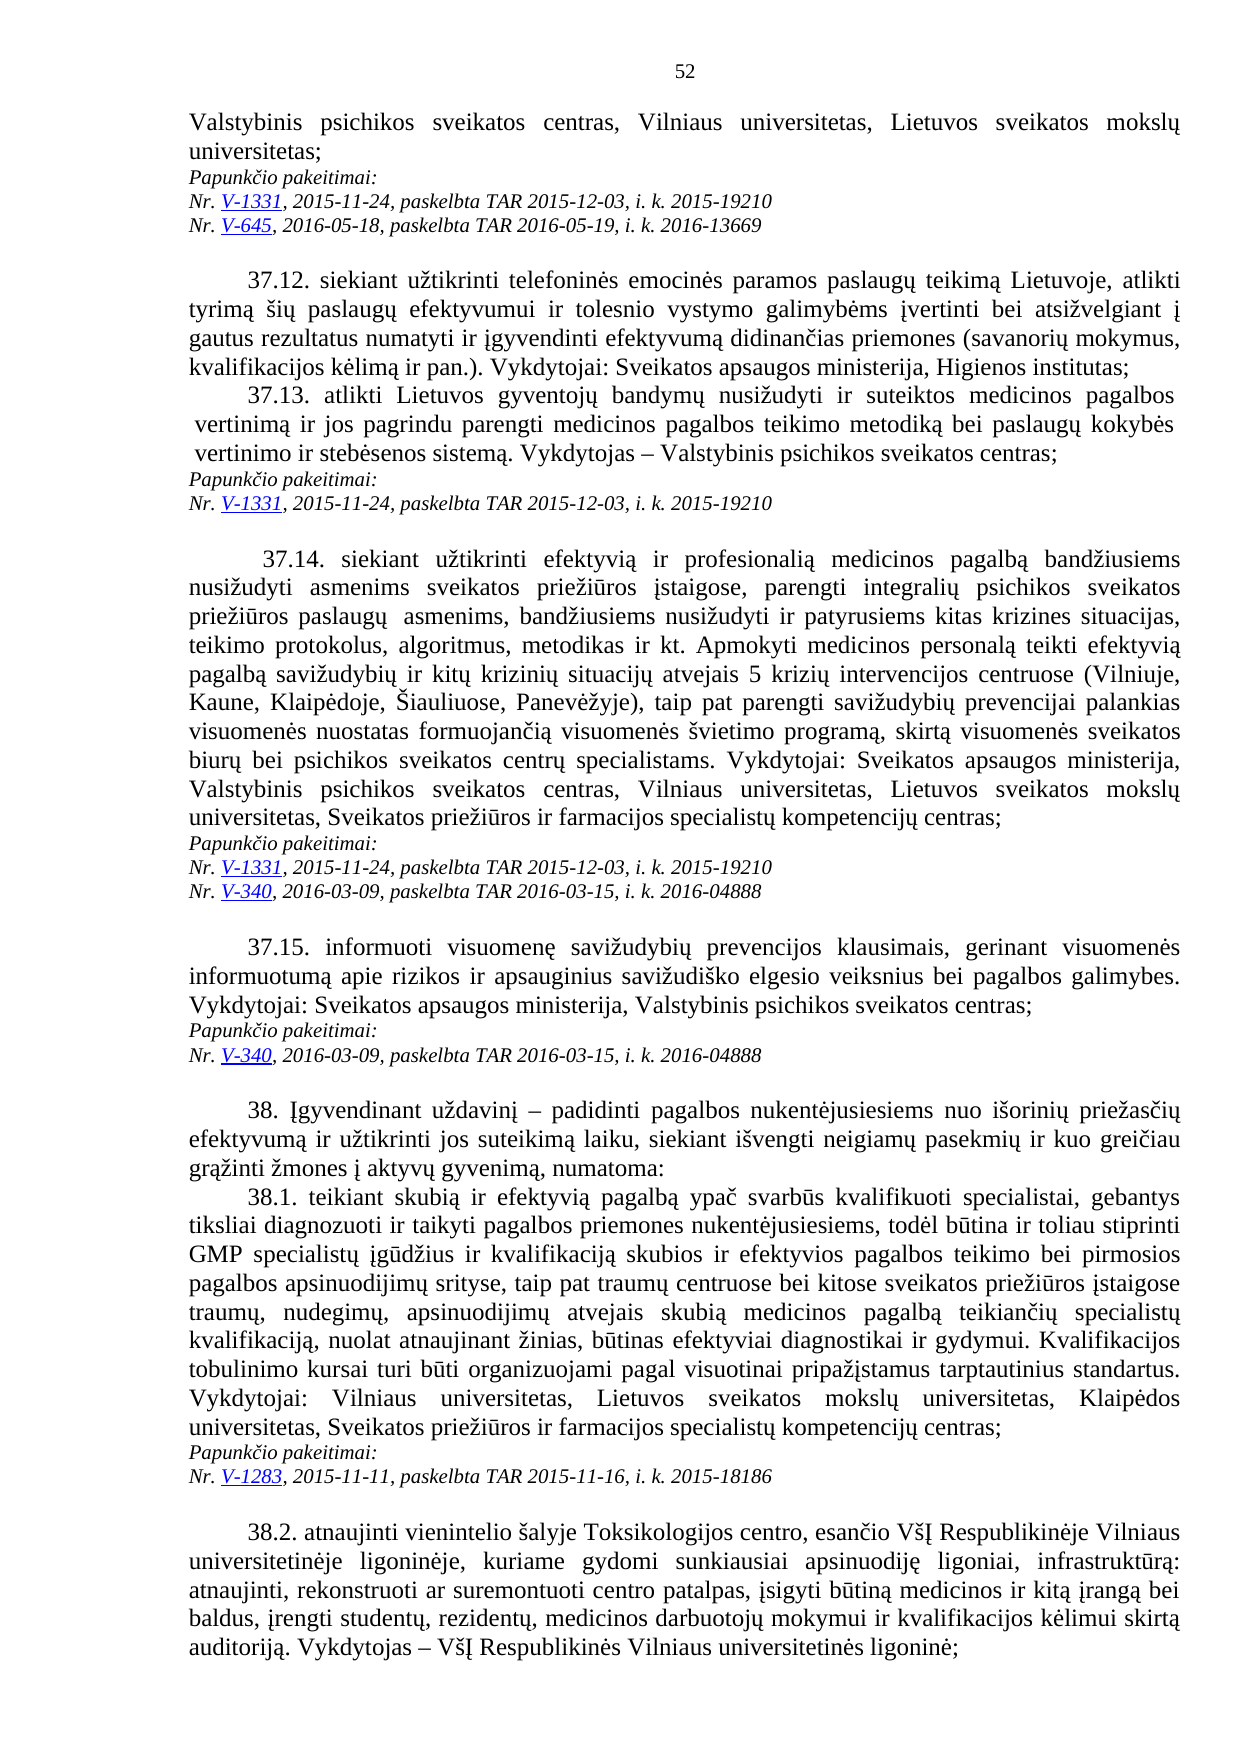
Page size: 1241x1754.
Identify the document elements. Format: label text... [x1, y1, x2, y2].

text Nr. V-1331, 2015-11-24, paskelbta TAR 2015-12-03, i. k. 2015-19210 [188, 491, 1181, 515]
text 37.12. siekiant užtikrinti telefoninės emocinės paramos paslaugų teikimą Lietuvoje, atlikti tyrimą šių paslaugų efektyvumui ir tolesnio vystymo galimybėms įvertinti bei atsižvelgiant į gautus rezultatus numatyti ir įgyvendinti efektyvumą didinančias priemones (savanorių mokymus, kvalifikacijos kėlimą ir pan.). Vykdytojai: Sveikatos apsaugos ministerija, Higienos institutas; [188, 266, 1181, 381]
text Nr. V-340, 2016-03-09, paskelbta TAR 2016-03-15, i. k. 2016-04888 [188, 1042, 1181, 1067]
text Valstybinis psichikos sveikatos centras, Vilniaus universitetas, Lietuvos sveikatos mokslų universitetas; [188, 107, 1181, 165]
text 37.13. atlikti Lietuvos gyventojų bandymų nusižudyti ir suteiktos medicinos pagalbos vertinimą ir jos pagrindu parengti medicinos pagalbos teikimo metodiką bei paslaugų kokybės vertinimo ir stebėsenos sistemą. Vykdytojas – Valstybinis psichikos sveikatos centras; [194, 381, 1175, 467]
text Nr. V-1331, 2015-11-24, paskelbta TAR 2015-12-03, i. k. 2015-19210 [188, 855, 1181, 879]
text 37.14. siekiant užtikrinti efektyvią ir profesionalią medicinos pagalbą bandžiusiems nusižudyti asmenims sveikatos priežiūros įstaigose, parengti integralių psichikos sveikatos priežiūros paslaugų asmenims, bandžiusiems nusižudyti ir patyrusiems kitas krizines situacijas, teikimo protokolus, algoritmus, metodikas ir kt. Apmokyti medicinos personalą teikti efektyvią pagalbą savižudybių ir kitų krizinių situacijų atvejais 5 krizių intervencijos centruose (Vilniuje, Kaune, Klaipėdoje, Šiauliuose, Panevėžyje), taip pat parengti savižudybių prevencijai palankias visuomenės nuostatas formuojančią visuomenės švietimo programą, skirtą visuomenės sveikatos biurų bei psichikos sveikatos centrų specialistams. Vykdytojai: Sveikatos apsaugos ministerija, Valstybinis psichikos sveikatos centras, Vilniaus universitetas, Lietuvos sveikatos mokslų universitetas, Sveikatos priežiūros ir farmacijos specialistų kompetencijų centras; [188, 544, 1181, 831]
text Nr. V-1283, 2015-11-11, paskelbta TAR 2015-11-16, i. k. 2015-18186 [188, 1464, 1181, 1488]
text 38.1. teikiant skubią ir efektyvią pagalbą ypač svarbūs kvalifikuoti specialistai, gebantys tiksliai diagnozuoti ir taikyti pagalbos priemones nukentėjusiesiems, todėl būtina ir toliau stiprinti GMP specialistų įgūdžius ir kvalifikaciją skubios ir efektyvios pagalbos teikimo bei pirmosios pagalbos apsinuodijimų srityse, taip pat traumų centruose bei kitose sveikatos priežiūros įstaigose traumų, nudegimų, apsinuodijimų atvejais skubią medicinos pagalbą teikiančių specialistų kvalifikaciją, nuolat atnaujinant žinias, būtinas efektyviai diagnostikai ir gydymui. Kvalifikacijos tobulinimo kursai turi būti organizuojami pagal visuotinai pripažįstamus tarptautinius standartus. Vykdytojai: Vilniaus universitetas, Lietuvos sveikatos mokslų universitetas, Klaipėdos universitetas, Sveikatos priežiūros ir farmacijos specialistų kompetencijų centras; [188, 1182, 1181, 1440]
text 38. Įgyvendinant uždavinį – padidinti pagalbos nukentėjusiesiems nuo išorinių priežasčių efektyvumą ir užtikrinti jos suteikimą laiku, siekiant išvengti neigiamų pasekmių ir kuo greičiau grąžinti žmones į aktyvų gyvenimą, numatoma: [188, 1095, 1181, 1182]
text Nr. V-340, 2016-03-09, paskelbta TAR 2016-03-15, i. k. 2016-04888 [188, 879, 1181, 903]
text Papunkčio pakeitimai: [188, 1440, 1181, 1464]
text Nr. V-1331, 2015-11-24, paskelbta TAR 2015-12-03, i. k. 2015-19210 [188, 189, 1181, 213]
text Papunkčio pakeitimai: [188, 467, 1181, 491]
text 37.15. informuoti visuomenę savižudybių prevencijos klausimais, gerinant visuomenės informuotumą apie rizikos ir apsauginius savižudiško elgesio veiksnius bei pagalbos galimybes. Vykdytojai: Sveikatos apsaugos ministerija, Valstybinis psichikos sveikatos centras; [188, 932, 1181, 1018]
text 38.2. atnaujinti vienintelio šalyje Toksikologijos centro, esančio VšĮ Respublikinėje Vilniaus universitetinėje ligoninėje, kuriame gydomi sunkiausiai apsinuodiję ligoniai, infrastruktūrą: atnaujinti, rekonstruoti ar suremontuoti centro patalpas, įsigyti būtiną medicinos ir kitą įrangą bei baldus, įrengti studentų, rezidentų, medicinos darbuotojų mokymui ir kvalifikacijos kėlimui skirtą auditoriją. Vykdytojas – VšĮ Respublikinės Vilniaus universitetinės ligoninė; [188, 1517, 1181, 1661]
text Papunkčio pakeitimai: [188, 1018, 1181, 1042]
text Nr. V-645, 2016-05-18, paskelbta TAR 2016-05-19, i. k. 2016-13669 [188, 213, 1181, 237]
text Papunkčio pakeitimai: [188, 165, 1181, 189]
text Papunkčio pakeitimai: [188, 831, 1181, 855]
